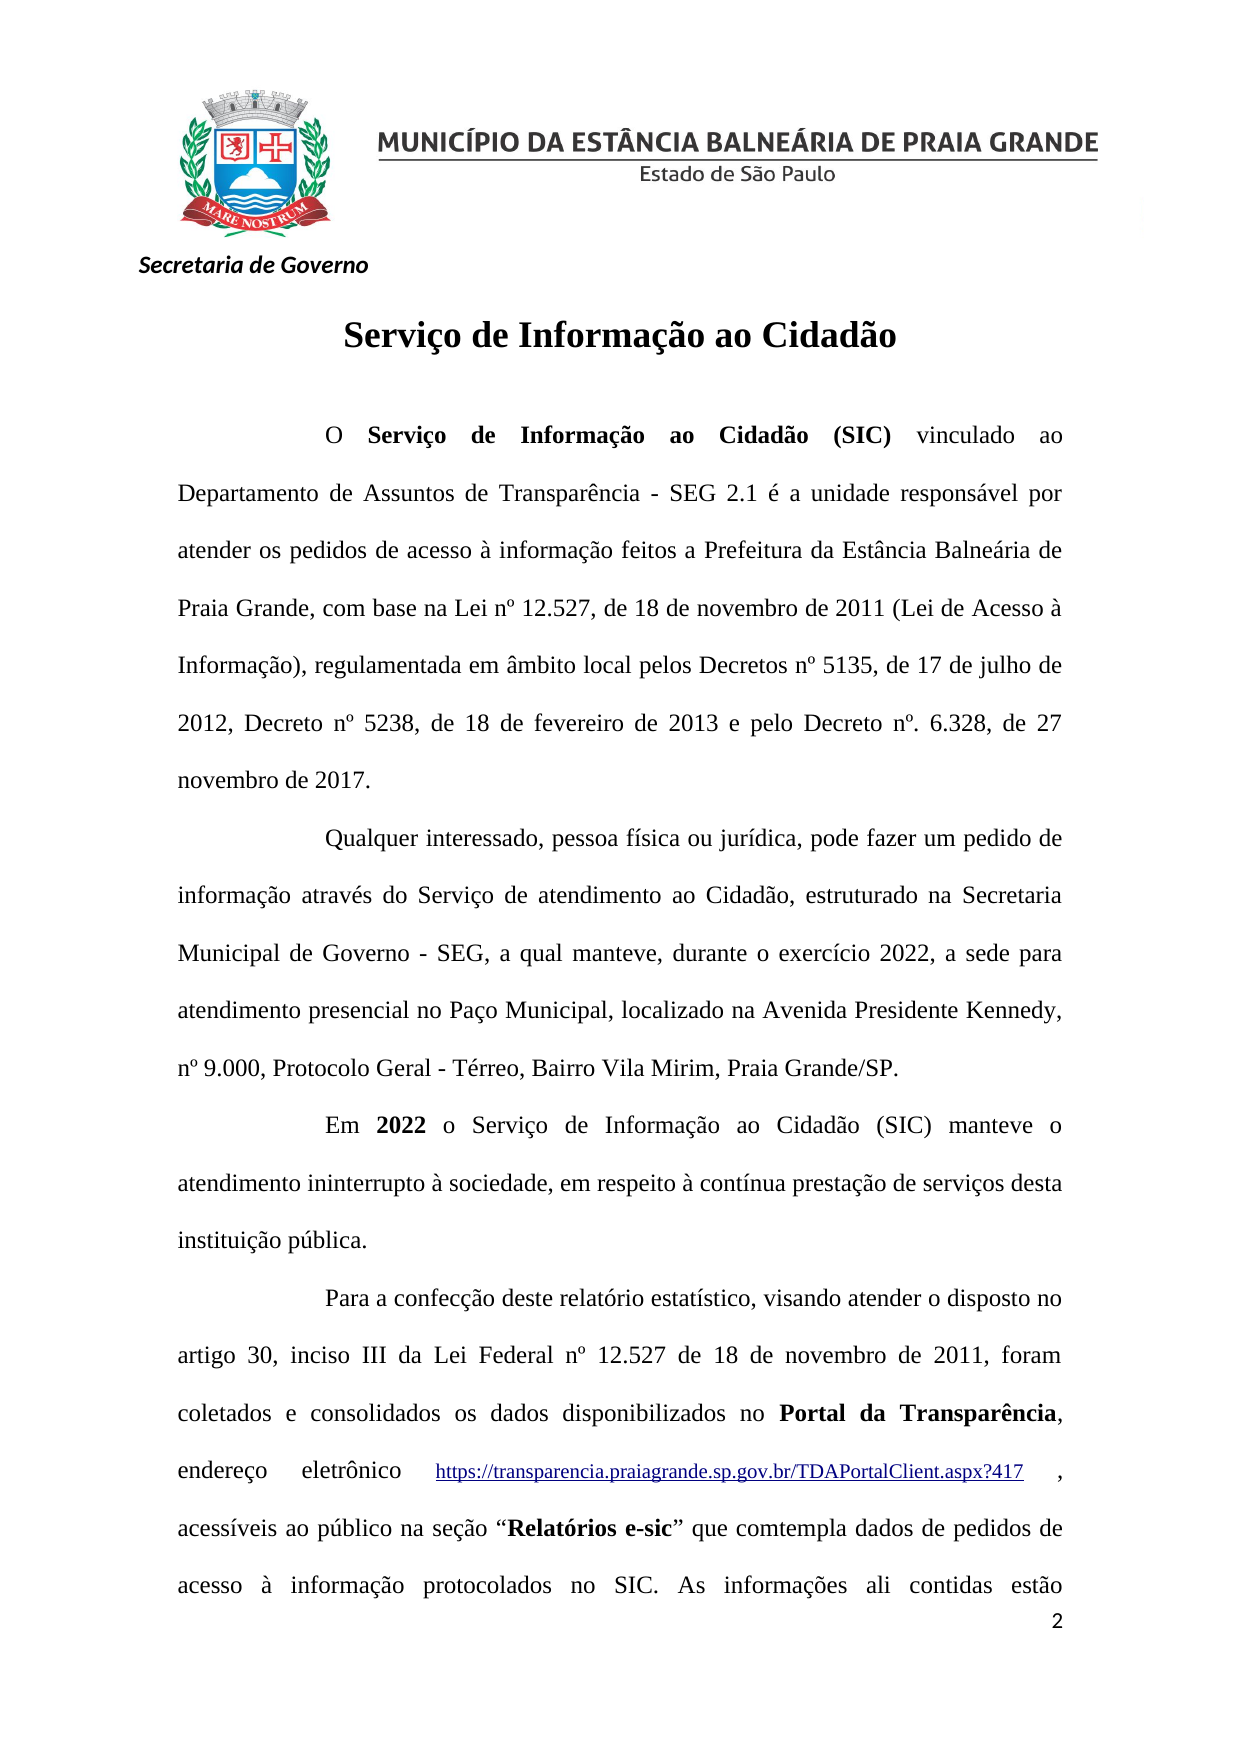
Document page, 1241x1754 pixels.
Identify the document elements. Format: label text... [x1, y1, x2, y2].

text O Serviço de Informação ao Cidadão (SIC) vinculado ao Departamento de Assuntos de Transparência - SEG 2.1 é a unidade responsável por atender os pedidos de acesso à informação feitos a Prefeitura da Estância Balneária de Praia Grande, com base na Lei nº 12.527, de 18 de novembro de 2011 (Lei de Acesso à Informação), regulamentada em âmbito local pelos Decretos nº 5135, de 17 de julho de 2012, Decreto nº 5238, de 18 de fevereiro de 2013 e pelo Decreto nº. 6.328, de 27 novembro de 2017. [177, 420, 1063, 794]
text Para a confecção deste relatório estatístico, visando atender o disposto no artigo 30, inciso III da Lei Federal nº 12.527 de 18 de novembro de 2011, foram coletados e consolidados os dados disponibilizados no Portal da Transparência, endereço eletrônico https://transparencia.praiagrande.sp.gov.br/TDAPortalClient.aspx?417 , acessíveis ao público na seção “Relatórios e-sic” que comtempla dados de pedidos de acesso à informação protocolados no SIC. As informações ali contidas estão [177, 1283, 1063, 1599]
text Qualquer interessado, pessoa física ou jurídica, pode fazer um pedido de informação através do Serviço de atendimento ao Cidadão, estruturado na Secretaria Municipal de Governo - SEG, a qual manteve, durante o exercício 2022, a sede para atendimento presencial no Paço Municipal, localizado na Avenida Presidente Kennedy, nº 9.000, Protocolo Geral - Térreo, Bairro Vila Mirim, Praia Grande/SP. [177, 823, 1063, 1082]
text Serviço de Informação ao Cidadão [177, 313, 1063, 356]
text Em 2022 o Serviço de Informação ao Cidadão (SIC) manteve o atendimento ininterrupto à sociedade, em respeito à contínua prestação de serviços desta instituição pública. [177, 1110, 1063, 1254]
